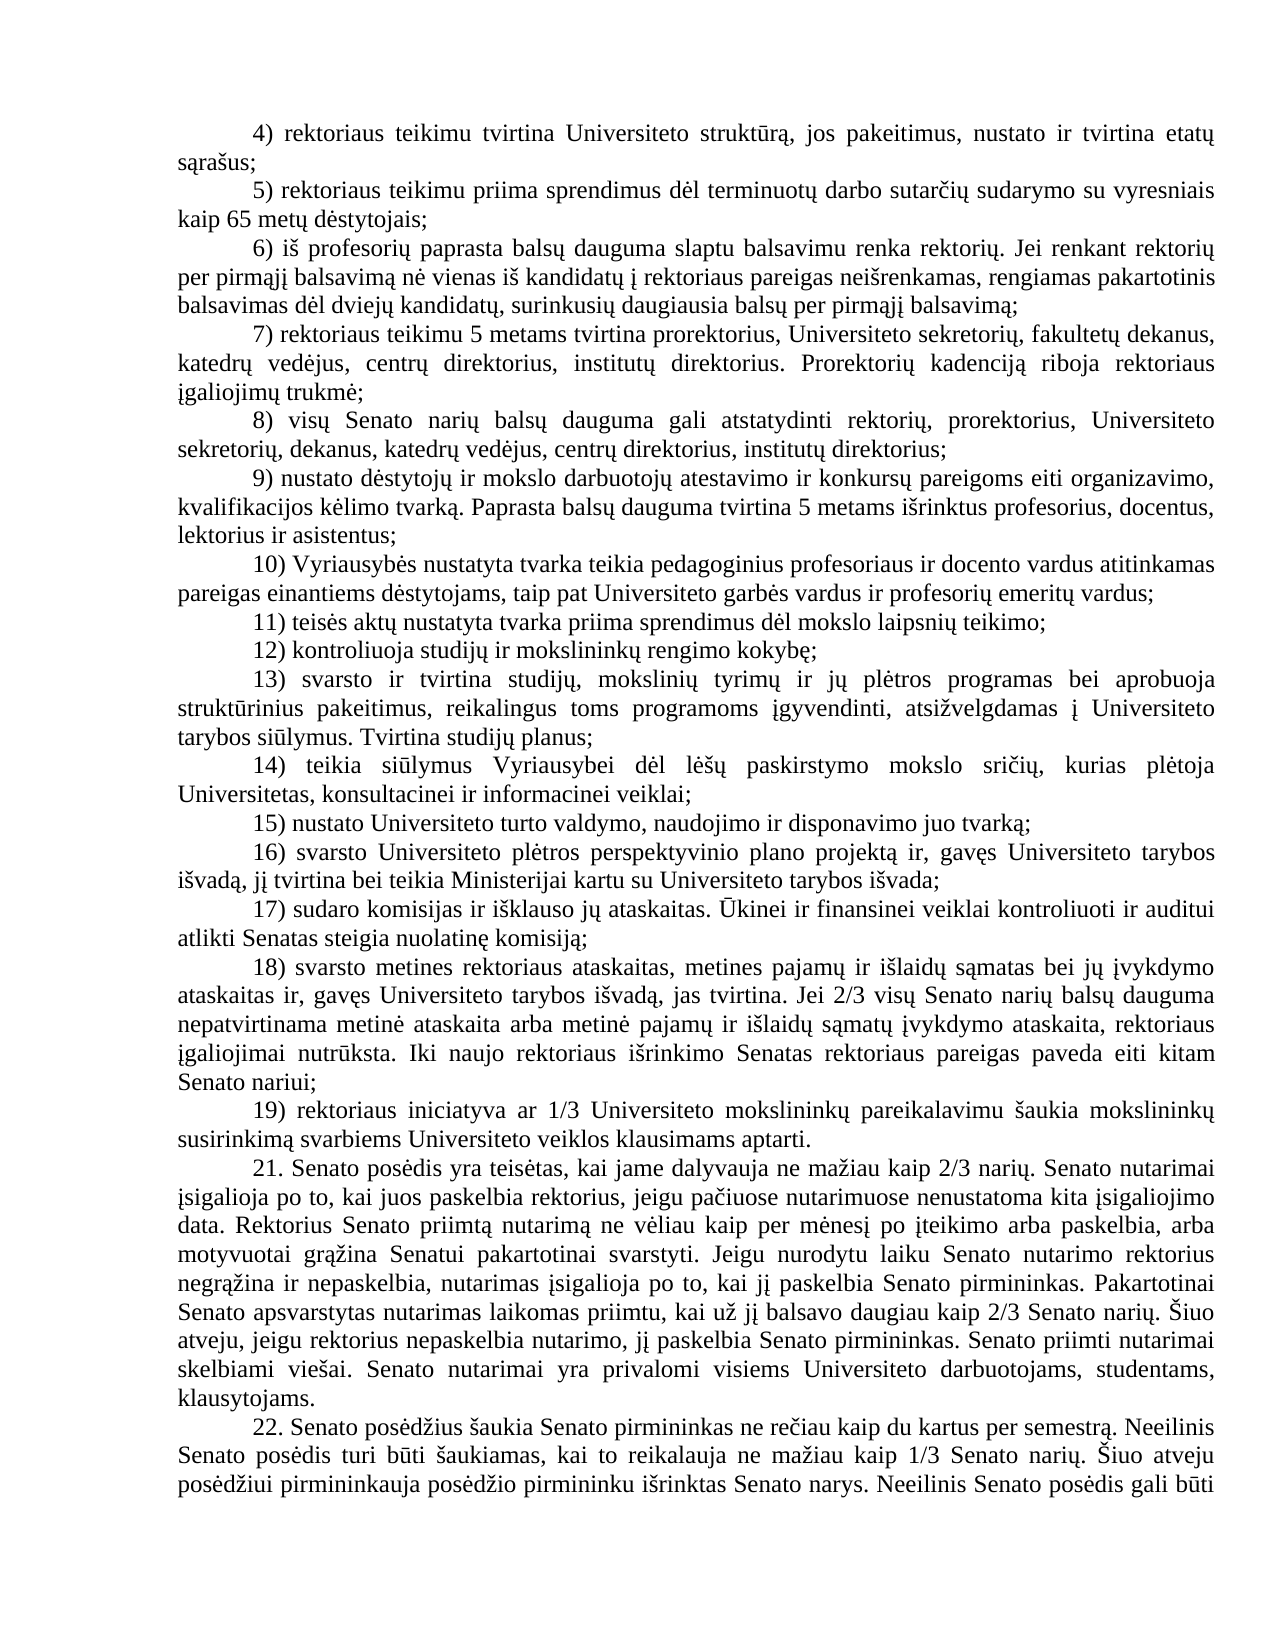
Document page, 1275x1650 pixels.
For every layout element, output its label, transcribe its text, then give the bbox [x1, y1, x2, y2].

text 21. Senato posėdis yra teisėtas, kai jame dalyvauja ne mažiau kaip 2/3 narių. Senato nutarimai įsigalioja po to, kai juos paskelbia rektorius, jeigu pačiuose nutarimuose nenustatoma kita įsigaliojimo data. Rektorius Senato priimtą nutarimą ne vėliau kaip per mėnesį po įteikimo arba paskelbia, arba motyvuotai grąžina Senatui pakartotinai svarstyti. Jeigu nurodytu laiku Senato nutarimo rektorius negrąžina ir nepaskelbia, nutarimas įsigalioja po to, kai jį paskelbia Senato pirmininkas. Pakartotinai Senato apsvarstytas nutarimas laikomas priimtu, kai už jį balsavo daugiau kaip 2/3 Senato narių. Šiuo atveju, jeigu rektorius nepaskelbia nutarimo, jį paskelbia Senato pirmininkas. Senato priimti nutarimai skelbiami viešai. Senato nutarimai yra privalomi visiems Universiteto darbuotojams, studentams, klausytojams. [177, 1153, 1216, 1412]
text 7) rektoriaus teikimu 5 metams tvirtina prorektorius, Universiteto sekretorių, fakultetų dekanus, katedrų vedėjus, centrų direktorius, institutų direktorius. Prorektorių kadenciją riboja rektoriaus įgaliojimų trukmė; [177, 319, 1216, 406]
text 15) nustato Universiteto turto valdymo, naudojimo ir disponavimo juo tvarką; [177, 808, 1216, 837]
text 22. Senato posėdžius šaukia Senato pirmininkas ne rečiau kaip du kartus per semestrą. Neeilinis Senato posėdis turi būti šaukiamas, kai to reikalauja ne mažiau kaip 1/3 Senato narių. Šiuo atveju posėdžiui pirmininkauja posėdžio pirmininku išrinktas Senato narys. Neeilinis Senato posėdis gali būti [177, 1412, 1216, 1498]
text 5) rektoriaus teikimu priima sprendimus dėl terminuotų darbo sutarčių sudarymo su vyresniais kaip 65 metų dėstytojais; [177, 176, 1216, 233]
text 8) visų Senato narių balsų dauguma gali atstatydinti rektorių, prorektorius, Universiteto sekretorių, dekanus, katedrų vedėjus, centrų direktorius, institutų direktorius; [177, 406, 1216, 463]
text 11) teisės aktų nustatyta tvarka priima sprendimus dėl mokslo laipsnių teikimo; [177, 607, 1216, 636]
text 9) nustato dėstytojų ir mokslo darbuotojų atestavimo ir konkursų pareigoms eiti organizavimo, kvalifikacijos kėlimo tvarką. Paprasta balsų dauguma tvirtina 5 metams išrinktus profesorius, docentus, lektorius ir asistentus; [177, 463, 1216, 549]
text 10) Vyriausybės nustatyta tvarka teikia pedagoginius profesoriaus ir docento vardus atitinkamas pareigas einantiems dėstytojams, taip pat Universiteto garbės vardus ir profesorių emeritų vardus; [177, 549, 1216, 607]
text 12) kontroliuoja studijų ir mokslininkų rengimo kokybę; [177, 636, 1216, 664]
text 4) rektoriaus teikimu tvirtina Universiteto struktūrą, jos pakeitimus, nustato ir tvirtina etatų sąrašus; [177, 118, 1216, 176]
text 18) svarsto metines rektoriaus ataskaitas, metines pajamų ir išlaidų sąmatas bei jų įvykdymo ataskaitas ir, gavęs Universiteto tarybos išvadą, jas tvirtina. Jei 2/3 visų Senato narių balsų dauguma nepatvirtinama metinė ataskaita arba metinė pajamų ir išlaidų sąmatų įvykdymo ataskaita, rektoriaus įgaliojimai nutrūksta. Iki naujo rektoriaus išrinkimo Senatas rektoriaus pareigas paveda eiti kitam Senato nariui; [177, 952, 1216, 1096]
text 6) iš profesorių paprasta balsų dauguma slaptu balsavimu renka rektorių. Jei renkant rektorių per pirmąjį balsavimą nė vienas iš kandidatų į rektoriaus pareigas neišrenkamas, rengiamas pakartotinis balsavimas dėl dviejų kandidatų, surinkusių daugiausia balsų per pirmąjį balsavimą; [177, 233, 1216, 319]
text 19) rektoriaus iniciatyva ar 1/3 Universiteto mokslininkų pareikalavimu šaukia mokslininkų susirinkimą svarbiems Universiteto veiklos klausimams aptarti. [177, 1096, 1216, 1153]
text 17) sudaro komisijas ir išklauso jų ataskaitas. Ūkinei ir finansinei veiklai kontroliuoti ir auditui atlikti Senatas steigia nuolatinę komisiją; [177, 894, 1216, 952]
text 16) svarsto Universiteto plėtros perspektyvinio plano projektą ir, gavęs Universiteto tarybos išvadą, jį tvirtina bei teikia Ministerijai kartu su Universiteto tarybos išvada; [177, 837, 1216, 894]
text 13) svarsto ir tvirtina studijų, mokslinių tyrimų ir jų plėtros programas bei aprobuoja struktūrinius pakeitimus, reikalingus toms programoms įgyvendinti, atsižvelgdamas į Universiteto tarybos siūlymus. Tvirtina studijų planus; [177, 664, 1216, 751]
text 14) teikia siūlymus Vyriausybei dėl lėšų paskirstymo mokslo sričių, kurias plėtoja Universitetas, konsultacinei ir informacinei veiklai; [177, 751, 1216, 808]
